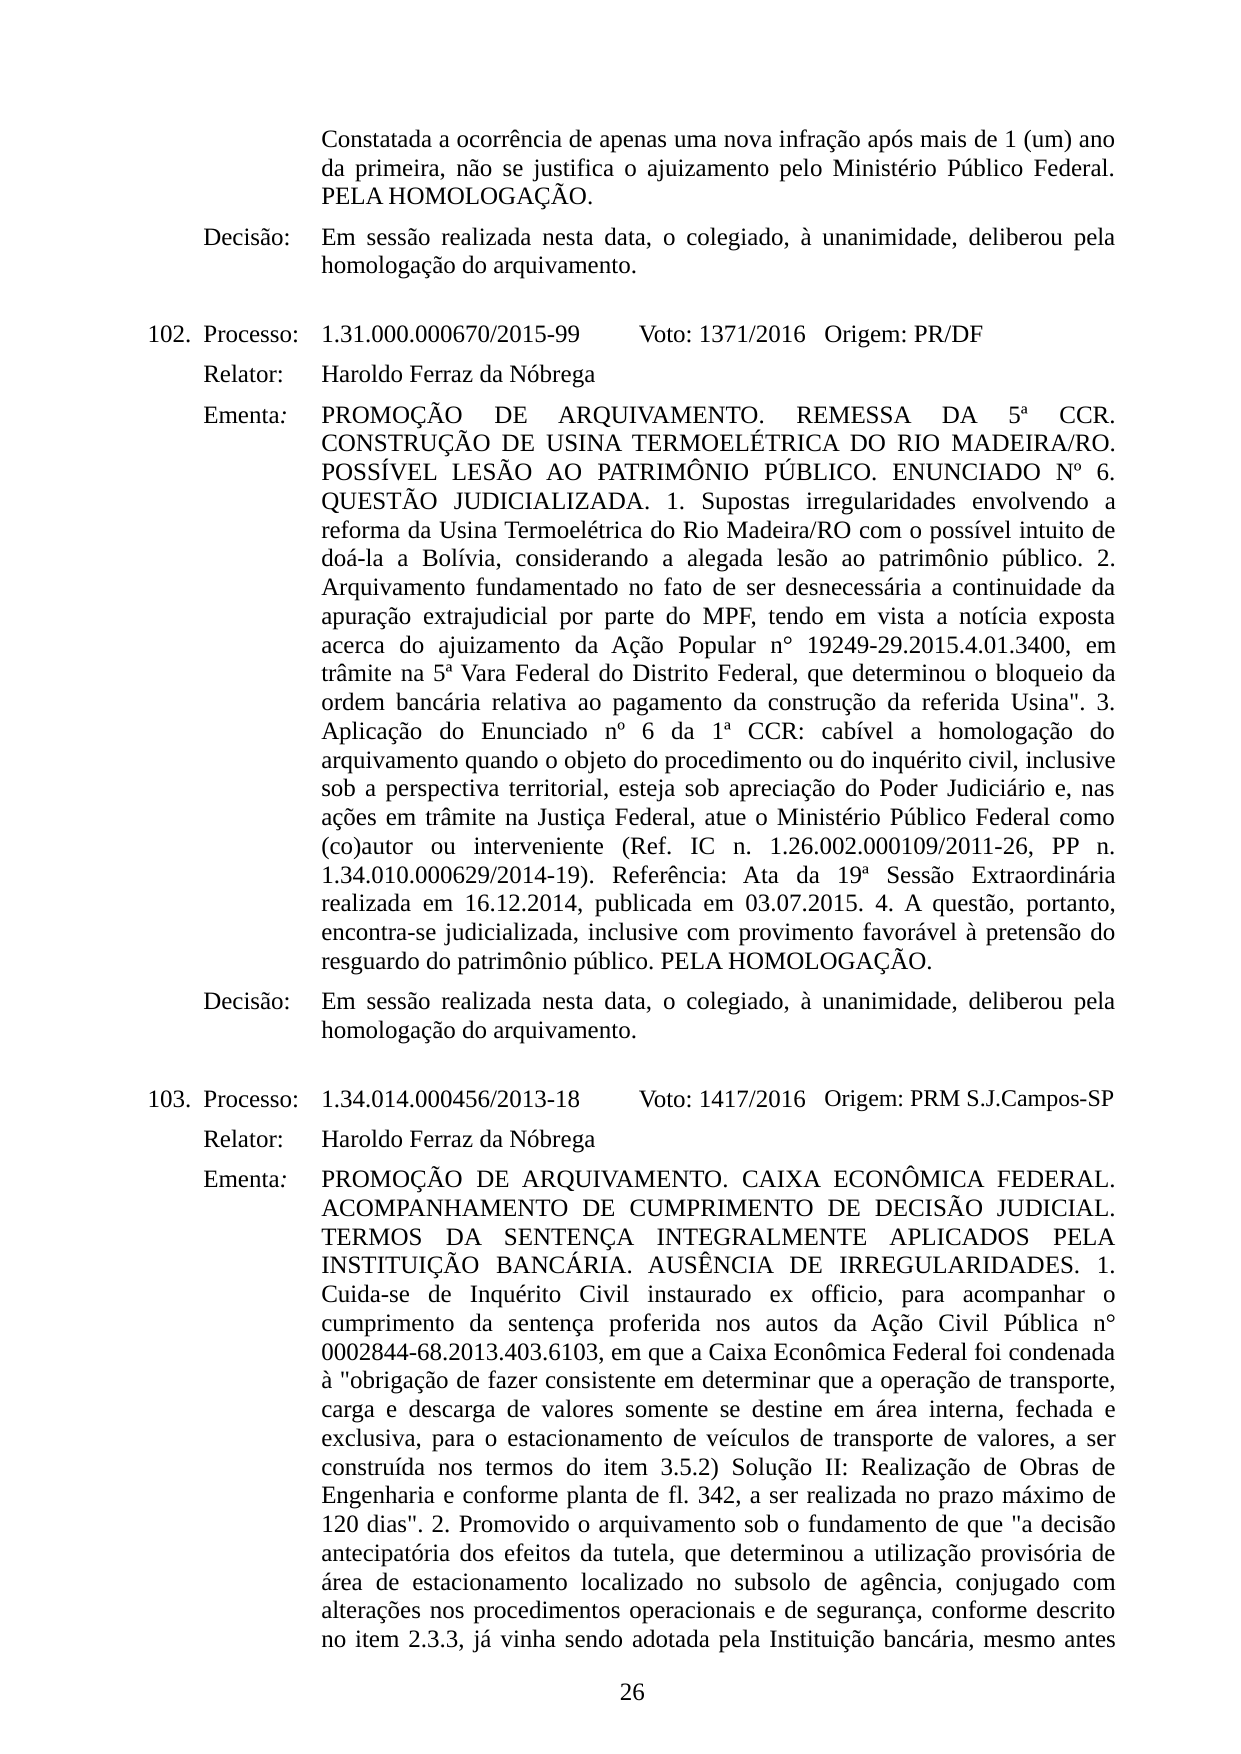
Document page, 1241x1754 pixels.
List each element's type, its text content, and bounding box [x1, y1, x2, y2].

table_header Origem: PRM S.J.Campos-SP [818, 1078, 1122, 1118]
table_cell Haroldo Ferraz da Nóbrega [315, 1118, 1122, 1158]
table_header Voto: 1371/2016 [633, 314, 818, 354]
table_cell Ementa: [197, 1159, 315, 1659]
table_cell Decisão: [197, 980, 315, 1049]
table_cell PROMOÇÃO DE ARQUIVAMENTO. REMESSA DA 5ª CCR. CONSTRUÇÃO DE USINA TERMOELÉTRICA DO RIO MADEIRA/RO. POSSÍVEL LESÃO AO PATRIMÔNIO PÚBLICO. ENUNCIADO Nº 6. QUESTÃO JUDICIALIZADA. 1. Supostas irregularidades envolvendo a reforma da Usina Termoelétrica do Rio Madeira/RO com o possível intuito de doá-la a Bolívia, considerando a alegada lesão ao patrimônio público. 2. Arquivamento fundamentado no fato de ser desnecessária a continuidade da apuração extrajudicial por parte do MPF, tendo em vista a notícia exposta acerca do ajuizamento da Ação Popular n° 19249-29.2015.4.01.3400, em trâmite na 5ª Vara Federal do Distrito Federal, que determinou o bloqueio da ordem bancária relativa ao pagamento da construção da referida Usina". 3. Aplicação do Enunciado nº 6 da 1ª CCR: cabível a homologação do arquivamento quando o objeto do procedimento ou do inquérito civil, inclusive sob a perspectiva territorial, esteja sob apreciação do Poder Judiciário e, nas ações em trâmite na Justiça Federal, atue o Ministério Público Federal como (co)autor ou interveniente (Ref. IC n. 1.26.002.000109/2011-26, PP n. 1.34.010.000629/2014-19). Referência: Ata da 19ª Sessão Extraordinária realizada em 16.12.2014, publicada em 03.07.2015. 4. A questão, portanto, encontra-se judicializada, inclusive com provimento favorável à pretensão do resguardo do patrimônio público. PELA HOMOLOGAÇÃO. [315, 394, 1122, 980]
table_cell [197, 118, 315, 216]
table_header Voto: 1417/2016 [633, 1078, 818, 1118]
table_cell Em sessão realizada nesta data, o colegiado, à unanimidade, deliberou pela homologação do arquivamento. [315, 980, 1122, 1049]
table_cell [142, 354, 197, 394]
table_header Processo: [197, 1078, 315, 1118]
table_cell Relator: [197, 354, 315, 394]
table_header Origem: PR/DF [818, 314, 1122, 354]
table_cell Em sessão realizada nesta data, o colegiado, à unanimidade, deliberou pela homologação do arquivamento. [315, 216, 1122, 285]
table_header 102. [142, 314, 197, 354]
table_header 1.34.014.000456/2013-18 [315, 1078, 633, 1118]
table_cell Haroldo Ferraz da Nóbrega [315, 354, 1122, 394]
table_header 103. [142, 1078, 197, 1118]
table_cell Constatada a ocorrência de apenas uma nova infração após mais de 1 (um) ano da primeira, não se justifica o ajuizamento pelo Ministério Público Federal. PELA HOMOLOGAÇÃO. [315, 118, 1122, 216]
table_cell [142, 1159, 197, 1659]
table_cell Ementa: [197, 394, 315, 980]
table_cell PROMOÇÃO DE ARQUIVAMENTO. CAIXA ECONÔMICA FEDERAL. ACOMPANHAMENTO DE CUMPRIMENTO DE DECISÃO JUDICIAL. TERMOS DA SENTENÇA INTEGRALMENTE APLICADOS PELA INSTITUIÇÃO BANCÁRIA. AUSÊNCIA DE IRREGULARIDADES. 1. Cuida-se de Inquérito Civil instaurado ex officio, para acompanhar o cumprimento da sentença proferida nos autos da Ação Civil Pública n° 0002844-68.2013.403.6103, em que a Caixa Econômica Federal foi condenada à "obrigação de fazer consistente em determinar que a operação de transporte, carga e descarga de valores somente se destine em área interna, fechada e exclusiva, para o estacionamento de veículos de transporte de valores, a ser construída nos termos do item 3.5.2) Solução II: Realização de Obras de Engenharia e conforme planta de fl. 342, a ser realizada no prazo máximo de 120 dias". 2. Promovido o arquivamento sob o fundamento de que "a decisão antecipatória dos efeitos da tutela, que determinou a utilização provisória de área de estacionamento localizado no subsolo de agência, conjugado com alterações nos procedimentos operacionais e de segurança, conforme descrito no item 2.3.3, já vinha sendo adotada pela Instituição bancária, mesmo antes [315, 1159, 1122, 1659]
table_cell [142, 1118, 197, 1158]
table_cell Relator: [197, 1118, 315, 1158]
table_cell [142, 118, 197, 216]
table_cell [142, 980, 197, 1049]
table_header Processo: [197, 314, 315, 354]
table_cell Decisão: [197, 216, 315, 285]
table_header 1.31.000.000670/2015-99 [315, 314, 633, 354]
table_cell [142, 216, 197, 285]
table_cell [142, 394, 197, 980]
